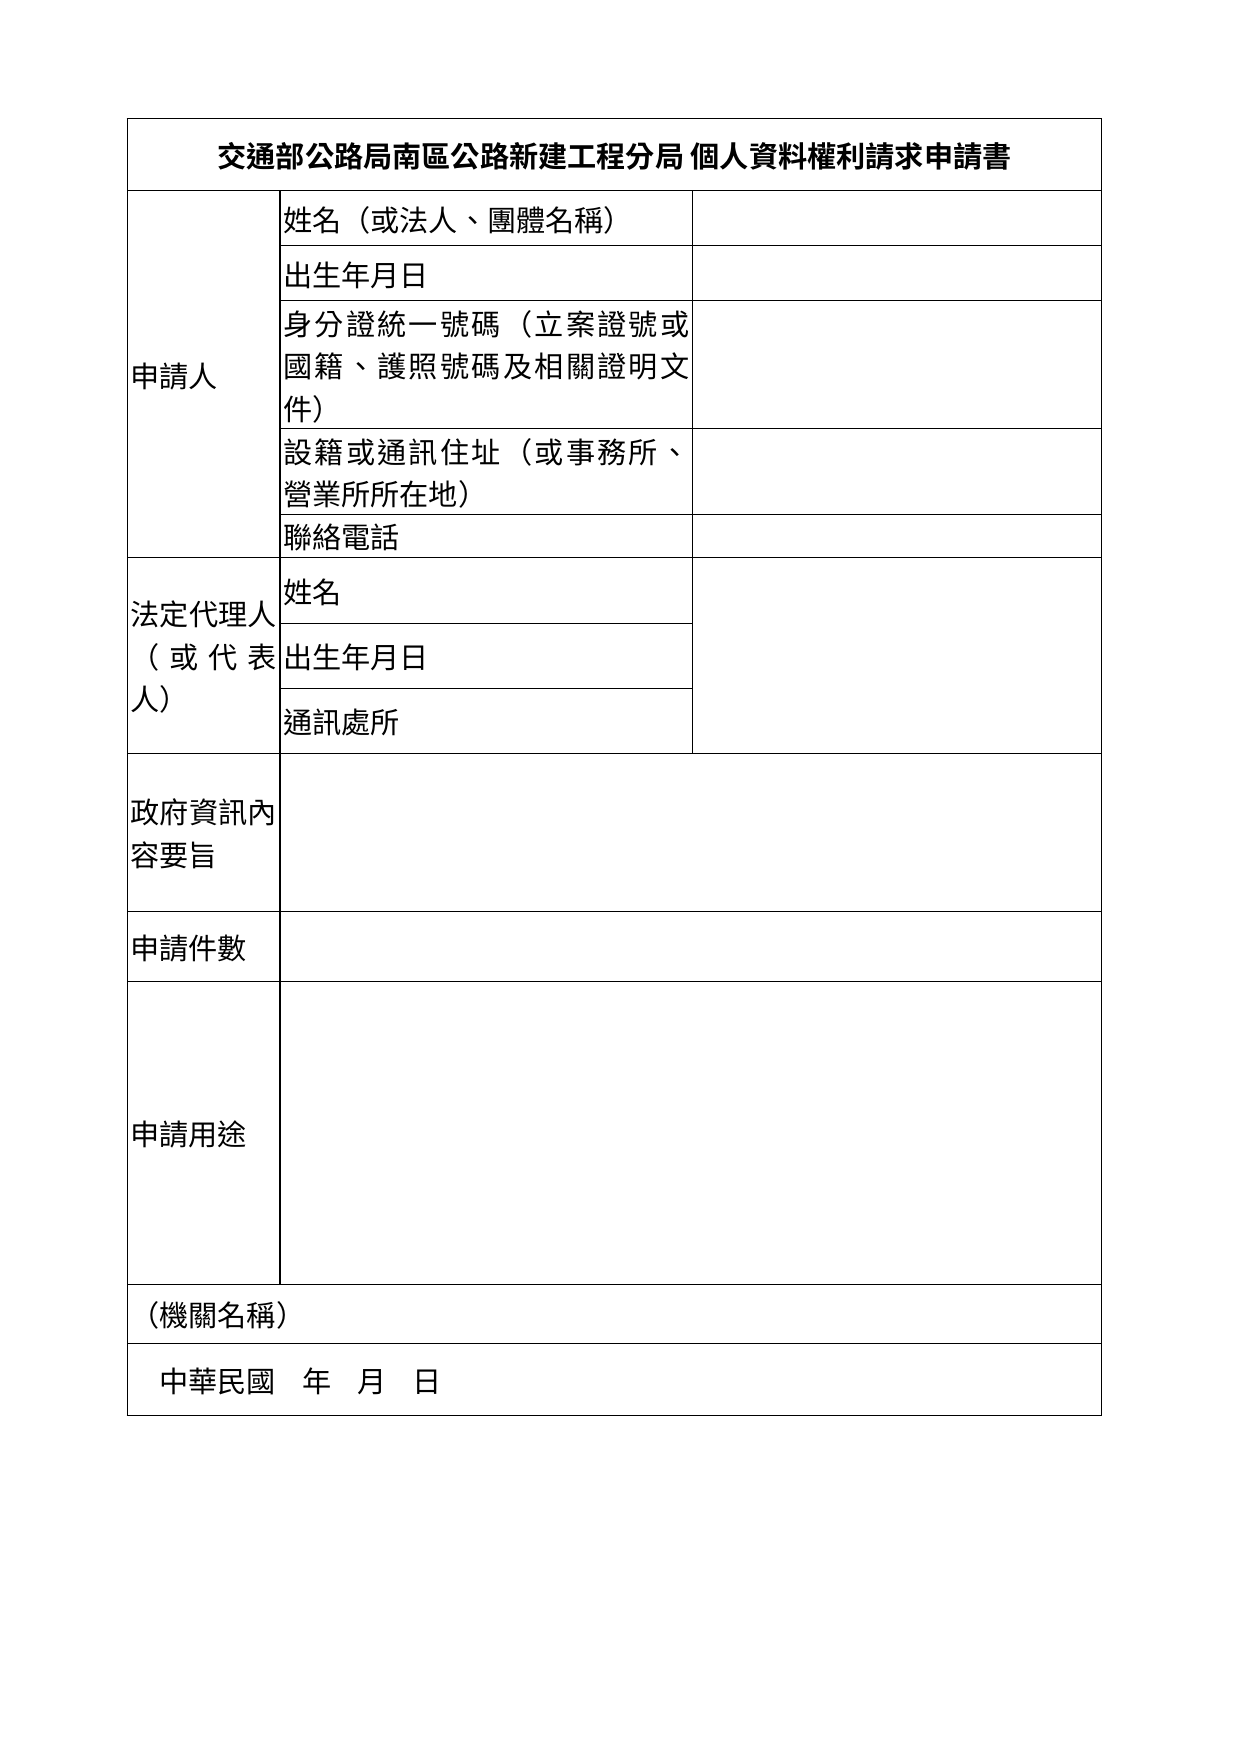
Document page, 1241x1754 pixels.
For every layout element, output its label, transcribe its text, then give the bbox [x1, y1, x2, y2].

table_cell 政府資訊內容要旨 [128, 754, 279, 911]
table_cell （機關名稱） [128, 1285, 1101, 1343]
table_cell 申請用途 [128, 982, 279, 1284]
table_header 交通部公路局南區公路新建工程分局 個人資料權利請求申請書 [128, 119, 1101, 190]
table_cell 聯絡電話 [281, 515, 692, 557]
table_cell [693, 429, 1101, 514]
table_cell 出生年月日 [281, 246, 692, 300]
table_cell [693, 515, 1101, 557]
table_cell 申請人 [128, 191, 279, 557]
table_cell 身分證統一號碼（立案證號或國籍、護照號碼及相關證明文件） [281, 301, 692, 428]
table_cell 申請件數 [128, 912, 279, 981]
table_cell [281, 912, 1101, 981]
table_cell 中華民國 年 月 日 [128, 1344, 1101, 1415]
table_cell 姓名 [281, 558, 692, 622]
table_cell [693, 558, 1101, 753]
table_cell [693, 301, 1101, 428]
table_cell 姓名（或法人、團體名稱） [281, 191, 692, 245]
table_cell 設籍或通訊住址（或事務所、營業所所在地） [281, 429, 692, 514]
table_cell [281, 982, 1101, 1284]
table_cell [693, 246, 1101, 300]
table_cell 法定代理人（或代表人） [128, 558, 279, 753]
table_cell 通訊處所 [281, 689, 692, 753]
table_cell [693, 191, 1101, 245]
table_cell 出生年月日 [281, 624, 692, 687]
table_cell [281, 754, 1101, 911]
